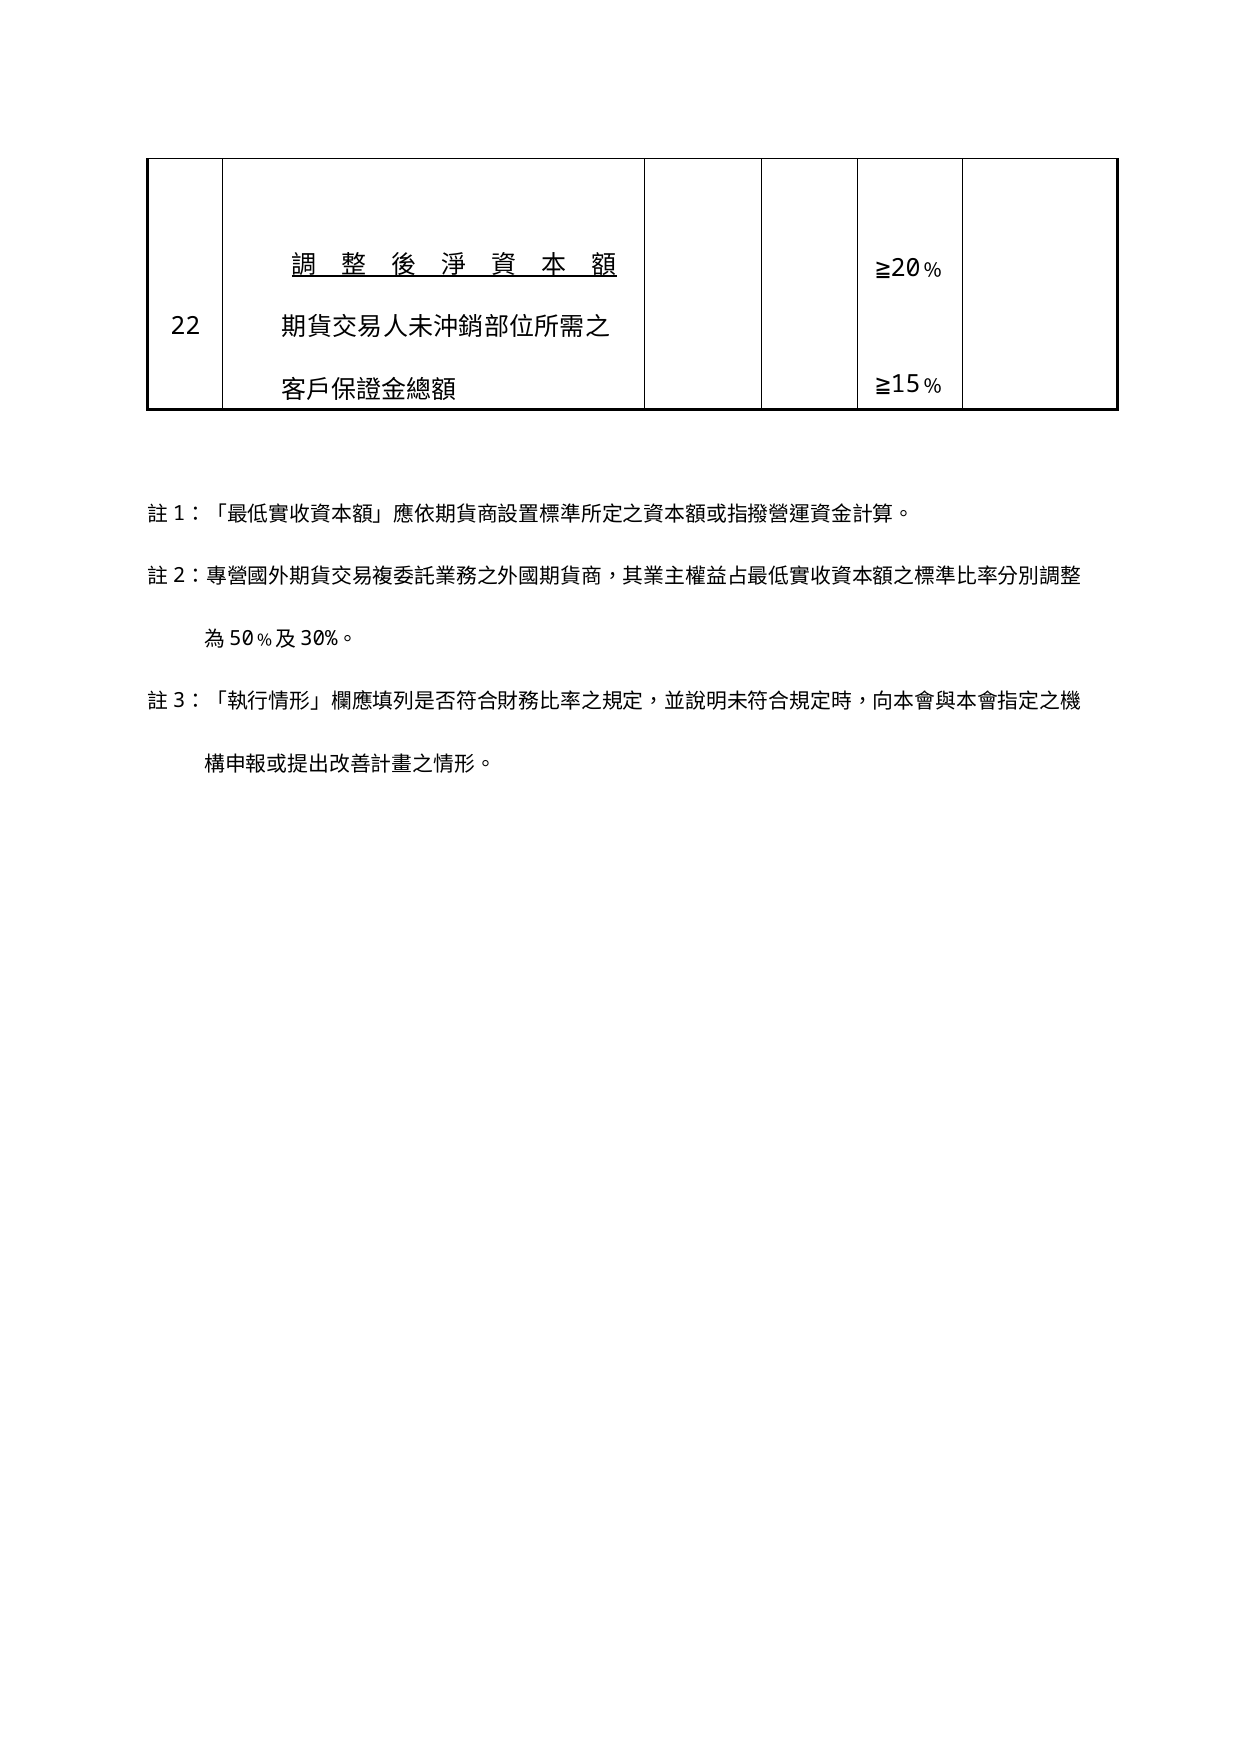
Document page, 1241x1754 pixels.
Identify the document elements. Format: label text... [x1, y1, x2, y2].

table_cell 調 整 後 淨 資 本 額 期貨交易人未沖銷部位所需之客戶保證金總額 [223, 159, 644, 408]
text 註3：「執行情形」欄應填列是否符合財務比率之規定，並說明未符合規定時，向本會與本會指定之機構申報或提出改善計畫之情形。 [148, 658, 1092, 783]
table_cell [963, 159, 1116, 408]
table_cell [645, 159, 761, 408]
table_cell [762, 159, 857, 408]
text 註1：「最低實收資本額」應依期貨商設置標準所定之資本額或指撥營運資金計算。 [148, 471, 1092, 533]
text 註2：專營國外期貨交易複委託業務之外國期貨商，其業主權益占最低實收資本額之標準比率分別調整為50﹪及30%。 [148, 533, 1092, 658]
table_cell ≧20﹪ ≧15﹪ [858, 159, 962, 408]
table_cell 22 [149, 159, 222, 408]
